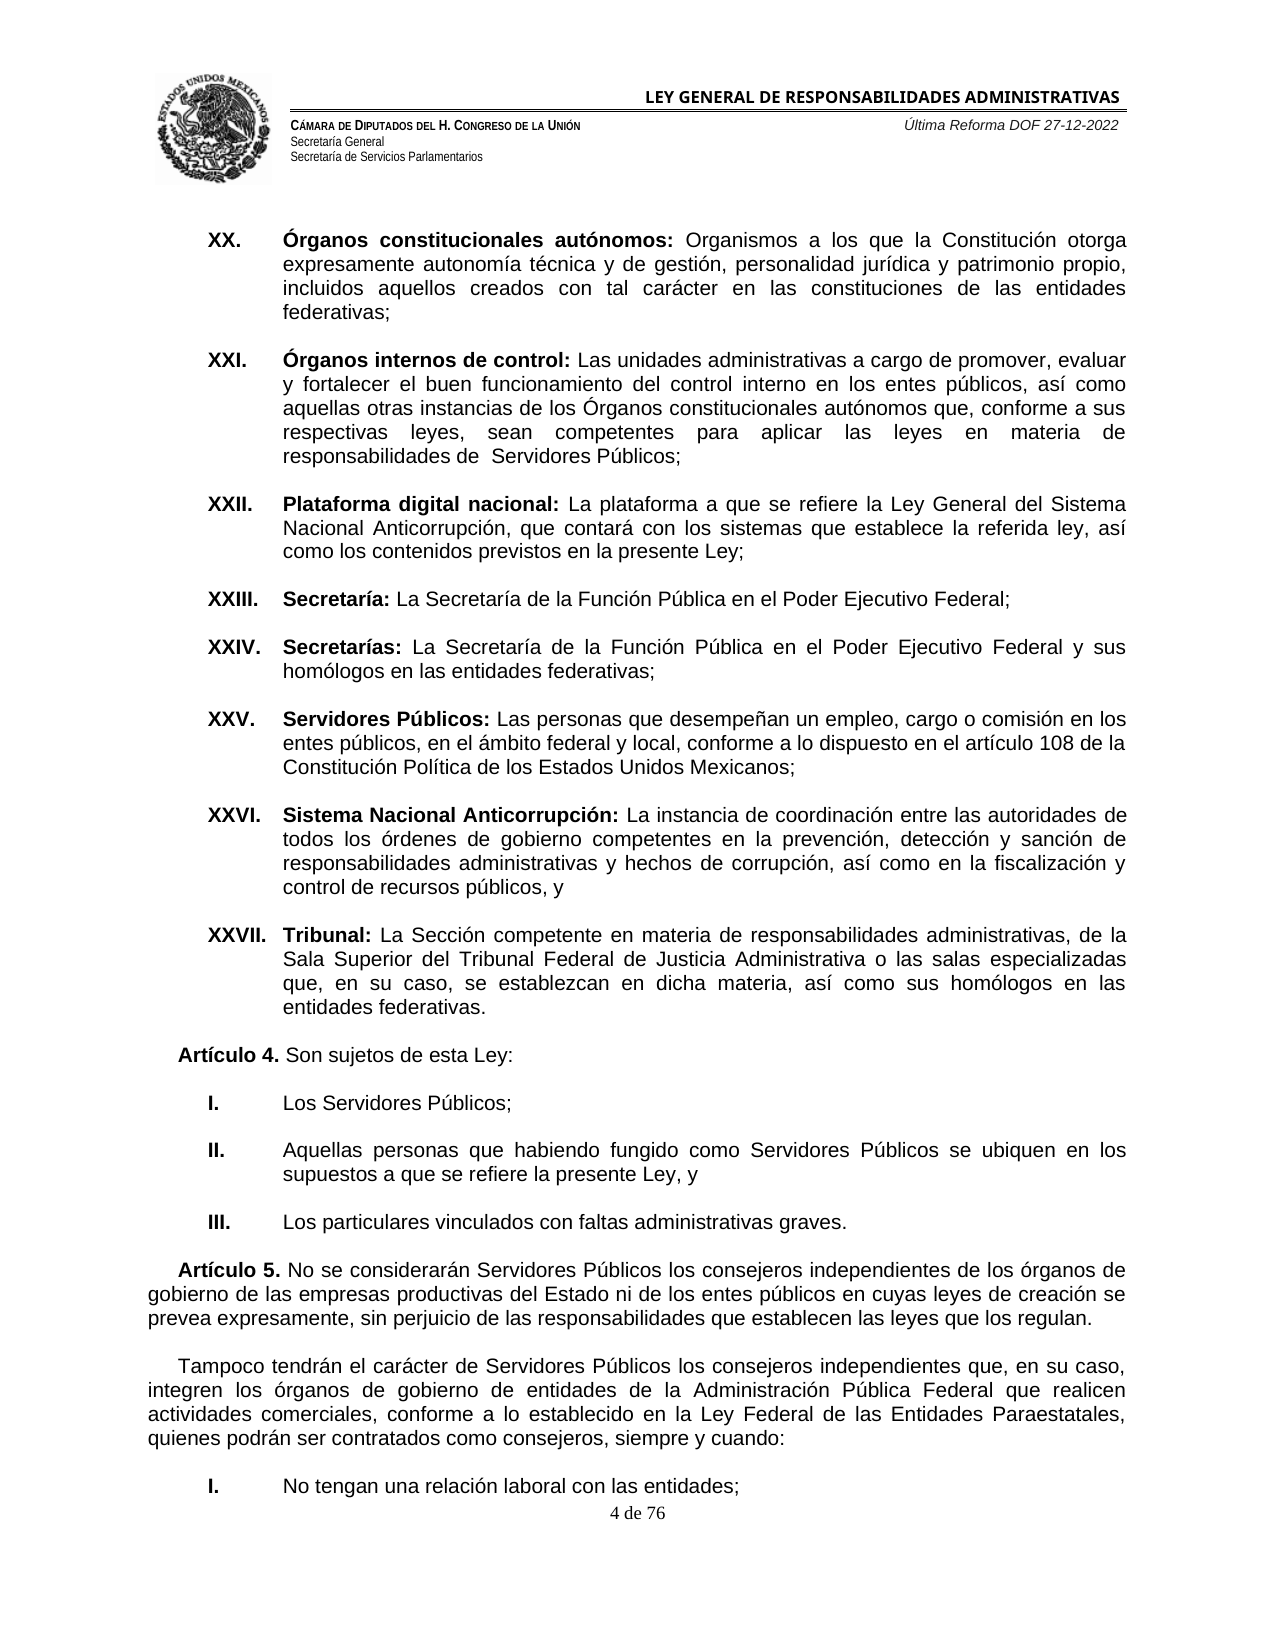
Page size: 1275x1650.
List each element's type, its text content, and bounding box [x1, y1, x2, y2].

text Tampoco tendrán el carácter de Servidores Públicos los consejeros independientes que, en su caso, integren los órganos de gobierno de entidades de la Administración Pública Federal que realicen actividades comerciales, conforme a lo establecido en la Ley Federal de las Entidades Paraestatales, quienes podrán ser contratados como consejeros, siempre y cuando: [148, 1354, 1127, 1450]
text Artículo 5. No se considerarán Servidores Públicos los consejeros independientes de los órganos de gobierno de las empresas productivas del Estado ni de los entes públicos en cuyas leyes de creación se prevea expresamente, sin perjuicio de las responsabilidades que establecen las leyes que los regulan. [148, 1258, 1127, 1330]
text XXI. Órganos internos de control: Las unidades administrativas a cargo de promover, evaluar y fortalecer el buen funcionamiento del control interno en los entes públicos, así como aquellas otras instancias de los Órganos constitucionales autónomos que, conforme a sus respectivas leyes, sean competentes para aplicar las leyes en materia de responsabilidades de Servidores Públicos; [208, 348, 1127, 467]
text III. Los particulares vinculados con faltas administrativas graves. [208, 1210, 1127, 1234]
text XXV. Servidores Públicos: Las personas que desempeñan un empleo, cargo o comisión en los entes públicos, en el ámbito federal y local, conforme a lo dispuesto en el artículo 108 de la Constitución Política de los Estados Unidos Mexicanos; [208, 707, 1127, 779]
text II. Aquellas personas que habiendo fungido como Servidores Públicos se ubiquen en los supuestos a que se refiere la presente Ley, y [208, 1138, 1127, 1186]
text XXII. Plataforma digital nacional: La plataforma a que se refiere la Ley General del Sistema Nacional Anticorrupción, que contará con los sistemas que establece la referida ley, así como los contenidos previstos en la presente Ley; [208, 491, 1127, 563]
text XXVII. Tribunal: La Sección competente en materia de responsabilidades administrativas, de la Sala Superior del Tribunal Federal de Justicia Administrativa o las salas especializadas que, en su caso, se establezcan en dicha materia, así como sus homólogos en las entidades federativas. [208, 923, 1127, 1018]
text XXVI. Sistema Nacional Anticorrupción: La instancia de coordinación entre las autoridades de todos los órdenes de gobierno competentes en la prevención, detección y sanción de responsabilidades administrativas y hechos de corrupción, así como en la fiscalización y control de recursos públicos, y [208, 803, 1127, 899]
text I. Los Servidores Públicos; [208, 1090, 1127, 1114]
text XXIII. Secretaría: La Secretaría de la Función Pública en el Poder Ejecutivo Federal; [208, 587, 1127, 611]
text Artículo 4. Son sujetos de esta Ley: [148, 1042, 1127, 1066]
text XXIV. Secretarías: La Secretaría de la Función Pública en el Poder Ejecutivo Federal y sus homólogos en las entidades federativas; [208, 635, 1127, 683]
text XX. Órganos constitucionales autónomos: Organismos a los que la Constitución otorga expresamente autonomía técnica y de gestión, personalidad jurídica y patrimonio propio, incluidos aquellos creados con tal carácter en las constituciones de las entidades federativas; [208, 228, 1127, 324]
text I. No tengan una relación laboral con las entidades; [208, 1474, 1127, 1498]
